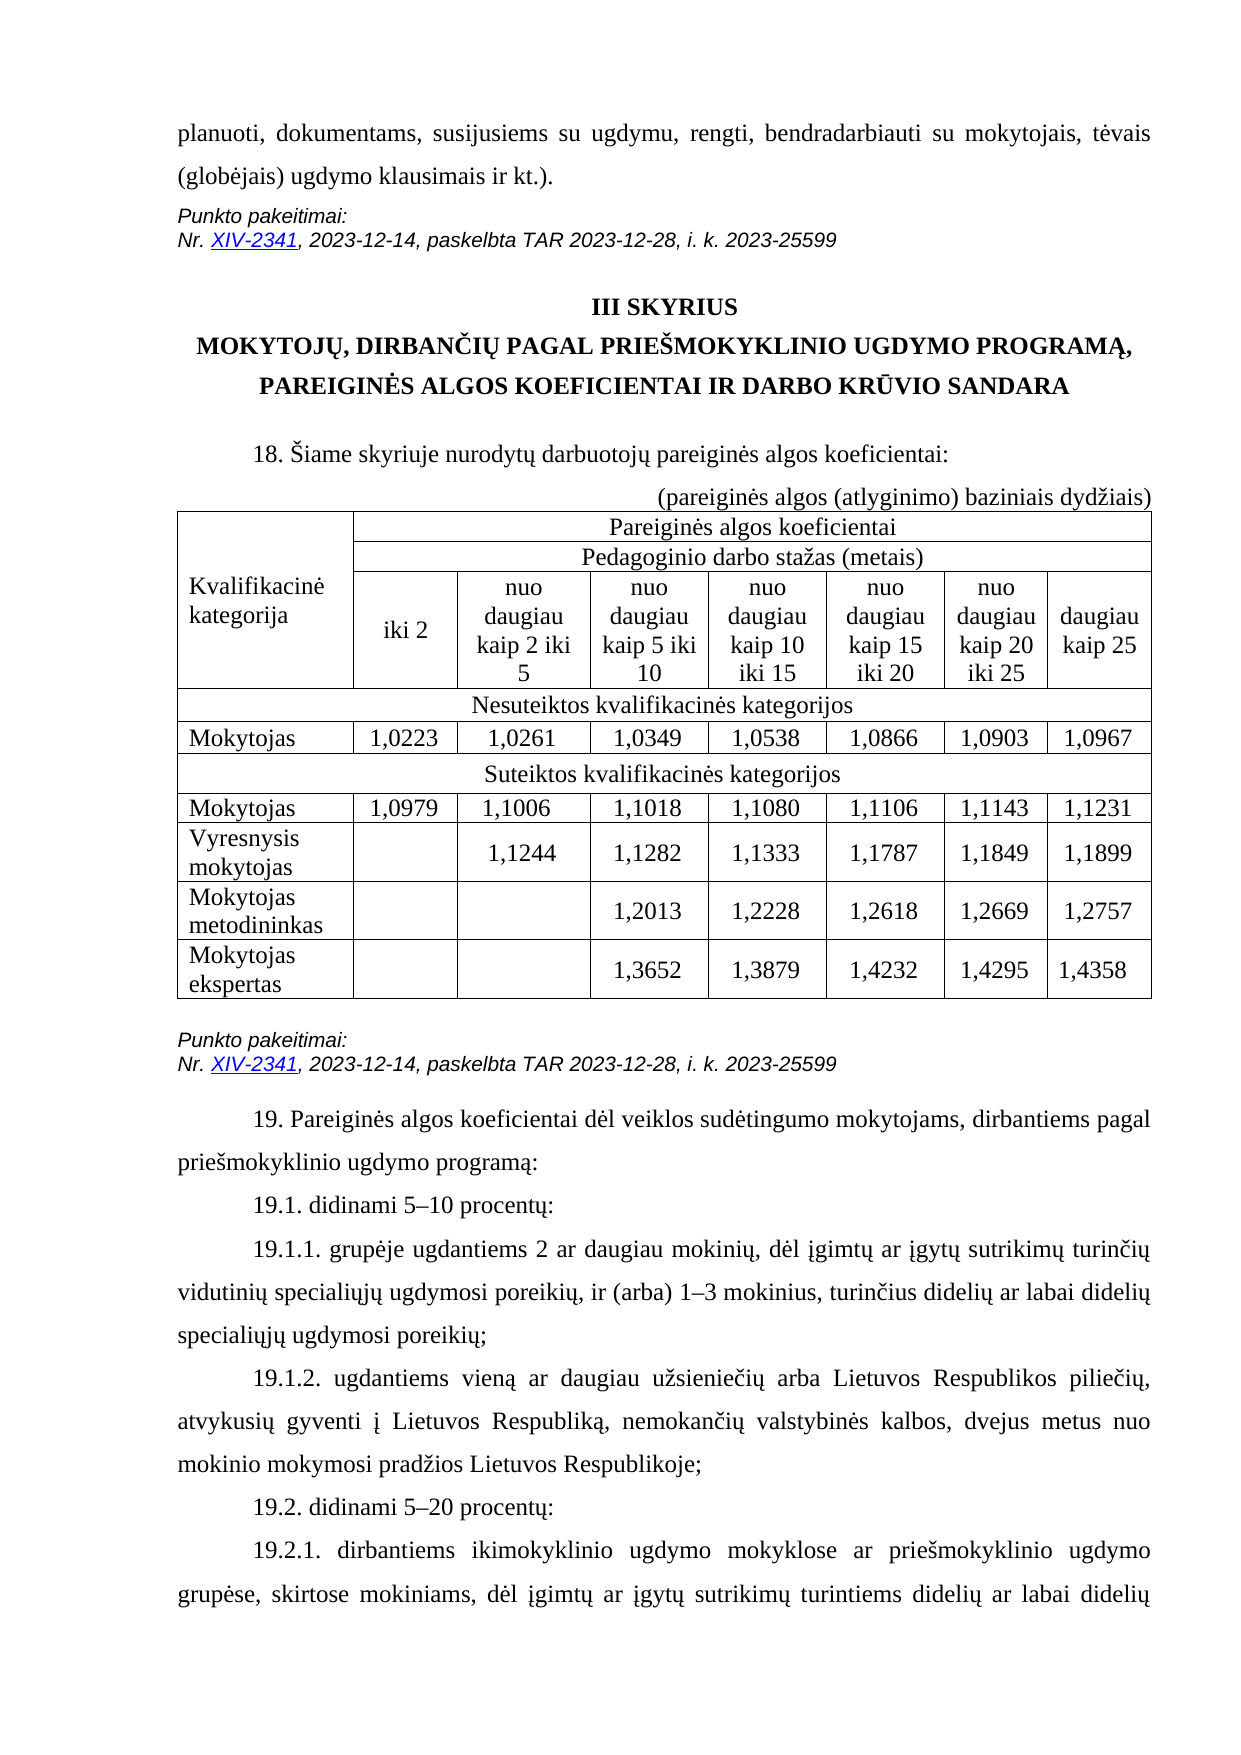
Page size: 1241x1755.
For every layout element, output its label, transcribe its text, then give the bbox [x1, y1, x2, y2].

table_cell 1,1787 [827, 823, 944, 881]
table_header Kvalifikacinė kategorija [178, 512, 353, 688]
table_cell 1,0538 [709, 722, 826, 753]
table_cell [458, 940, 590, 998]
text (pareiginės algos (atlyginimo) baziniais dydžiais) [177, 482, 1152, 511]
table_cell 1,3652 [591, 940, 708, 998]
table_cell 1,2669 [945, 882, 1047, 939]
table_cell nuo daugiau kaip 5 iki 10 [591, 572, 708, 688]
table_cell [354, 823, 457, 881]
table_cell nuo daugiau kaip 10 iki 15 [709, 572, 826, 688]
table_cell Mokytojas [178, 794, 353, 822]
table_cell 1,0866 [827, 722, 944, 753]
text 19.2.1. dirbantiems ikimokyklinio ugdymo mokyklose ar priešmokyklinio ugdymo grupėse, skirtose mokiniams, dėl įgimtų ar įgytų sutrikimų turintiems didelių ar labai didelių [177, 1536, 1152, 1607]
table_cell 1,1006 [458, 794, 590, 822]
table_cell 1,1080 [709, 794, 826, 822]
text III SKYRIUS [177, 281, 1152, 321]
table_cell 1,0261 [458, 722, 590, 753]
table_cell 1,1231 [1048, 794, 1151, 822]
table_cell 1,1143 [945, 794, 1047, 822]
text 19. Pareiginės algos koeficientai dėl veiklos sudėtingumo mokytojams, dirbantiems pagal priešmokyklinio ugdymo programą: [177, 1104, 1152, 1176]
table_cell nuo daugiau kaip 2 iki 5 [458, 572, 590, 688]
table_cell 1,0349 [591, 722, 708, 753]
table_cell [354, 940, 457, 998]
table_cell 1,2618 [827, 882, 944, 939]
table_cell 1,0967 [1048, 722, 1151, 753]
text 19.1.1. grupėje ugdantiems 2 ar daugiau mokinių, dėl įgimtų ar įgytų sutrikimų turinčių vidutinių specialiųjų ugdymosi poreikių, ir (arba) 1–3 mokinius, turinčius didelių ar labai didelių specialiųjų ugdymosi poreikių; [177, 1234, 1152, 1349]
text 19.1. didinami 5–10 procentų: [177, 1191, 1152, 1219]
table_cell 1,2757 [1048, 882, 1151, 939]
table_cell 1,1282 [591, 823, 708, 881]
text 19.2. didinami 5–20 procentų: [177, 1492, 1152, 1521]
table_cell Pedagoginio darbo stažas (metais) [354, 542, 1151, 571]
text MOKYTOJŲ, DIRBANČIŲ PAGAL PRIEŠMOKYKLINIO UGDYMO PROGRAMĄ, PAREIGINĖS ALGOS KOEFICIENTAI IR DARBO KRŪVIO SANDARA [177, 321, 1152, 400]
table_cell Vyresnysis mokytojas [178, 823, 353, 881]
table_cell 1,1106 [827, 794, 944, 822]
table_cell 1,1333 [709, 823, 826, 881]
text Nr. XIV-2341, 2023-12-14, paskelbta TAR 2023-12-28, i. k. 2023-25599 [177, 1052, 1152, 1076]
table_cell nuo daugiau kaip 15 iki 20 [827, 572, 944, 688]
table_cell [458, 882, 590, 939]
text 18. Šiame skyriuje nurodytų darbuotojų pareiginės algos koeficientai: [177, 439, 1152, 468]
table_header Pareiginės algos koeficientai [354, 512, 1151, 541]
text Punkto pakeitimai: [177, 204, 1152, 228]
table_cell 1,4232 [827, 940, 944, 998]
table_cell 1,0223 [354, 722, 457, 753]
table_cell Mokytojas ekspertas [178, 940, 353, 998]
text 19.1.2. ugdantiems vieną ar daugiau užsieniečių arba Lietuvos Respublikos piliečių, atvykusių gyventi į Lietuvos Respubliką, nemokančių valstybinės kalbos, dvejus metus nuo mokinio mokymosi pradžios Lietuvos Respublikoje; [177, 1363, 1152, 1478]
table_cell 1,0979 [354, 794, 457, 822]
table_cell 1,1244 [458, 823, 590, 881]
table_cell 1,1849 [945, 823, 1047, 881]
table_cell iki 2 [354, 572, 457, 688]
table_cell 1,2013 [591, 882, 708, 939]
table_cell 1,4358 [1048, 940, 1151, 998]
table_cell Mokytojas [178, 722, 353, 753]
table_cell 1,4295 [945, 940, 1047, 998]
table_cell 1,2228 [709, 882, 826, 939]
table_cell 1,1018 [591, 794, 708, 822]
table_cell 1,3879 [709, 940, 826, 998]
text Punkto pakeitimai: [177, 1028, 1152, 1052]
table_cell [354, 882, 457, 939]
table_cell 1,0903 [945, 722, 1047, 753]
table_cell nuo daugiau kaip 20 iki 25 [945, 572, 1047, 688]
text Nr. XIV-2341, 2023-12-14, paskelbta TAR 2023-12-28, i. k. 2023-25599 [177, 228, 1152, 252]
text planuoti, dokumentams, susijusiems su ugdymu, rengti, bendradarbiauti su mokytojais, tėvais (globėjais) ugdymo klausimais ir kt.). [177, 118, 1152, 190]
table_cell Mokytojas metodininkas [178, 882, 353, 939]
table_cell Nesuteiktos kvalifikacinės kategorijos [178, 689, 1151, 721]
table_cell Suteiktos kvalifikacinės kategorijos [178, 754, 1151, 792]
table_cell 1,1899 [1048, 823, 1151, 881]
table_cell daugiau kaip 25 [1048, 572, 1151, 688]
